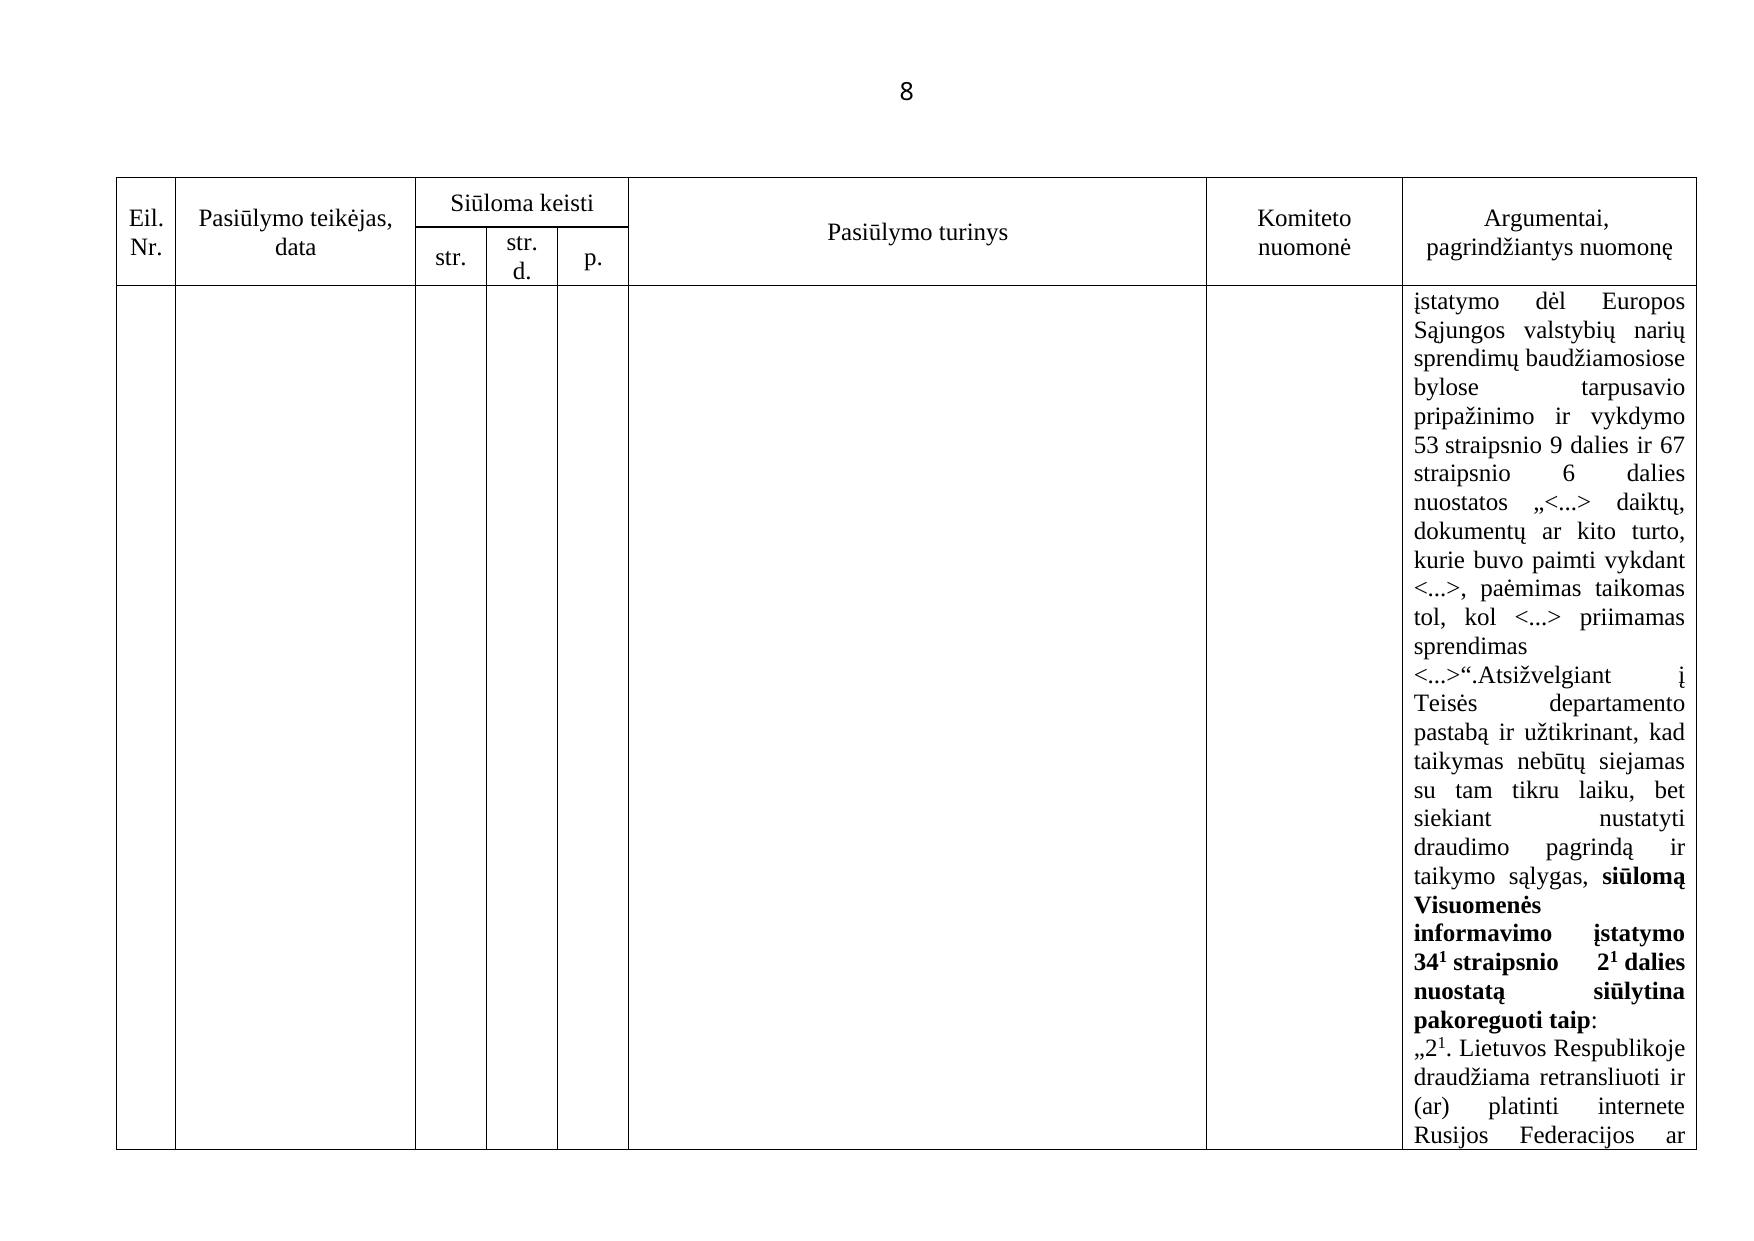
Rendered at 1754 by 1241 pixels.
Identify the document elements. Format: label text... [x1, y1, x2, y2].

table_cell str. d. [487, 228, 557, 285]
table_cell [558, 286, 628, 1148]
table_cell [1207, 286, 1402, 1148]
table_header Eil. Nr. [117, 178, 175, 285]
table_cell [487, 286, 557, 1148]
table_header Pasiūlymo teikėjas, data [176, 178, 415, 285]
table_cell [416, 286, 486, 1148]
table_header Argumentai, pagrindžiantys nuomonę [1403, 178, 1696, 285]
table_cell str. [416, 228, 486, 285]
table_header Siūloma keisti [416, 178, 628, 226]
table_header Pasiūlymo turinys [629, 178, 1206, 285]
table_cell p. [558, 228, 628, 285]
table_cell [117, 286, 175, 1148]
table_cell [176, 286, 415, 1148]
table_header Komiteto nuomonė [1207, 178, 1402, 285]
table_cell įstatymo dėl Europos Sąjungos valstybių narių sprendimų baudžiamosiose bylose tarpusavio pripažinimo ir vykdymo 53 straipsnio 9 dalies ir 67 straipsnio 6 dalies nuostatos „<...> daiktų, dokumentų ar kito turto, kurie buvo paimti vykdant <...>, paėmimas taikomas tol, kol <...> priimamas sprendimas <...>“.Atsižvelgiant į Teisės departamento pastabą ir užtikrinant, kad taikymas nebūtų siejamas su tam tikru laiku, bet siekiant nustatyti draudimo pagrindą ir taikymo sąlygas, siūlomą Visuomenės informavimo įstatymo 341 straipsnio 21 dalies nuostatą siūlytina pakoreguoti taip: „21. Lietuvos Respublikoje draudžiama retransliuoti ir (ar) platinti internete Rusijos Federacijos ar [1403, 286, 1696, 1148]
table_cell [629, 286, 1206, 1148]
